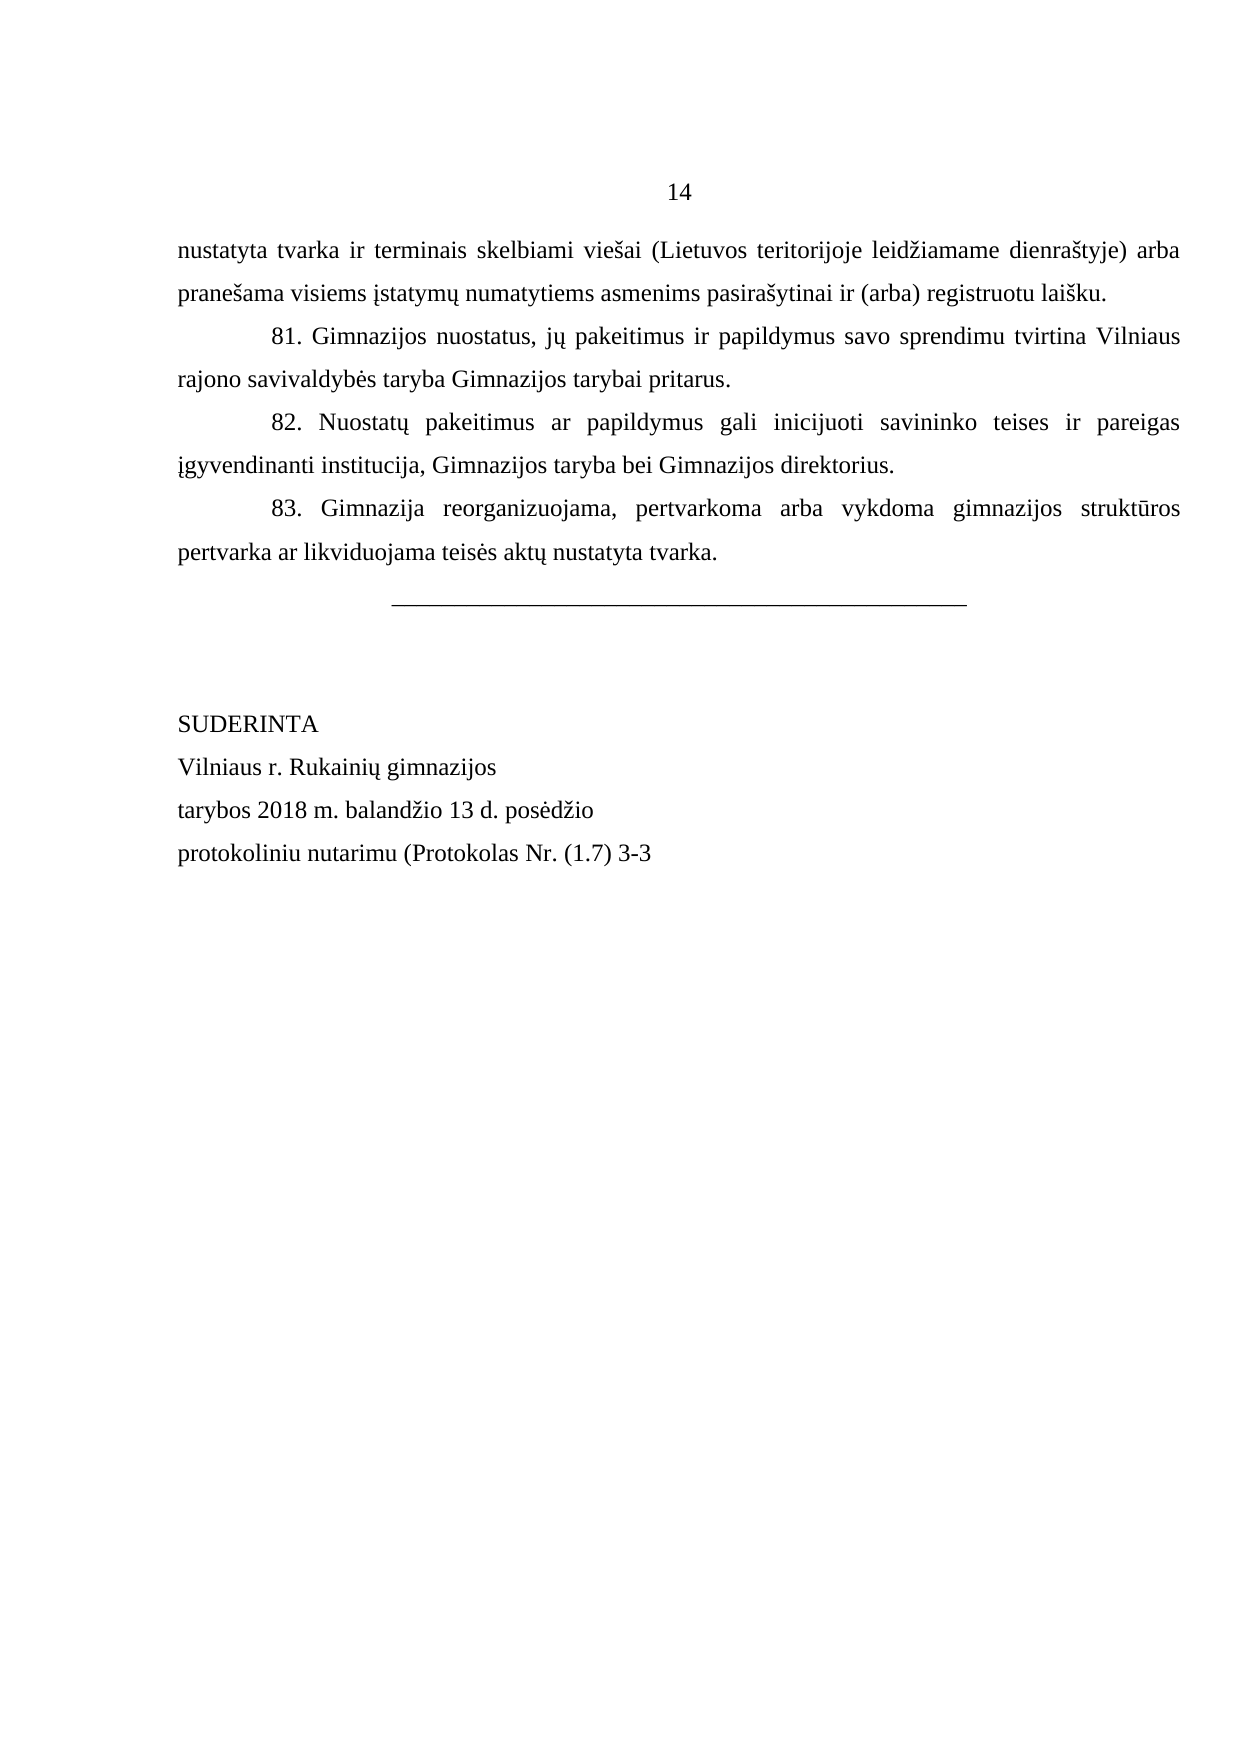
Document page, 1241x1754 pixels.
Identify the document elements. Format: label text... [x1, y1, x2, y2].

text tarybos 2018 m. balandžio 13 d. posėdžio [177, 795, 1181, 824]
text Vilniaus r. Rukainių gimnazijos [177, 752, 1181, 781]
text 83. Gimnazija reorganizuojama, pertvarkoma arba vykdoma gimnazijos struktūros pertvarka ar likviduojama teisės aktų nustatyta tvarka. [177, 493, 1181, 565]
text protokoliniu nutarimu (Protokolas Nr. (1.7) 3-3 [177, 838, 1181, 867]
text 82. Nuostatų pakeitimus ar papildymus gali inicijuoti savininko teises ir pareigas įgyvendinanti institucija, Gimnazijos taryba bei Gimnazijos direktorius. [177, 407, 1181, 479]
text ______________________________________________ [177, 580, 1181, 608]
text 81. Gimnazijos nuostatus, jų pakeitimus ir papildymus savo sprendimu tvirtina Vilniaus rajono savivaldybės taryba Gimnazijos tarybai pritarus. [177, 321, 1181, 393]
text SUDERINTA [177, 709, 1181, 738]
text nustatyta tvarka ir terminais skelbiami viešai (Lietuvos teritorijoje leidžiamame dienraštyje) arba pranešama visiems įstatymų numatytiems asmenims pasirašytinai ir (arba) registruotu laišku. [177, 235, 1181, 307]
